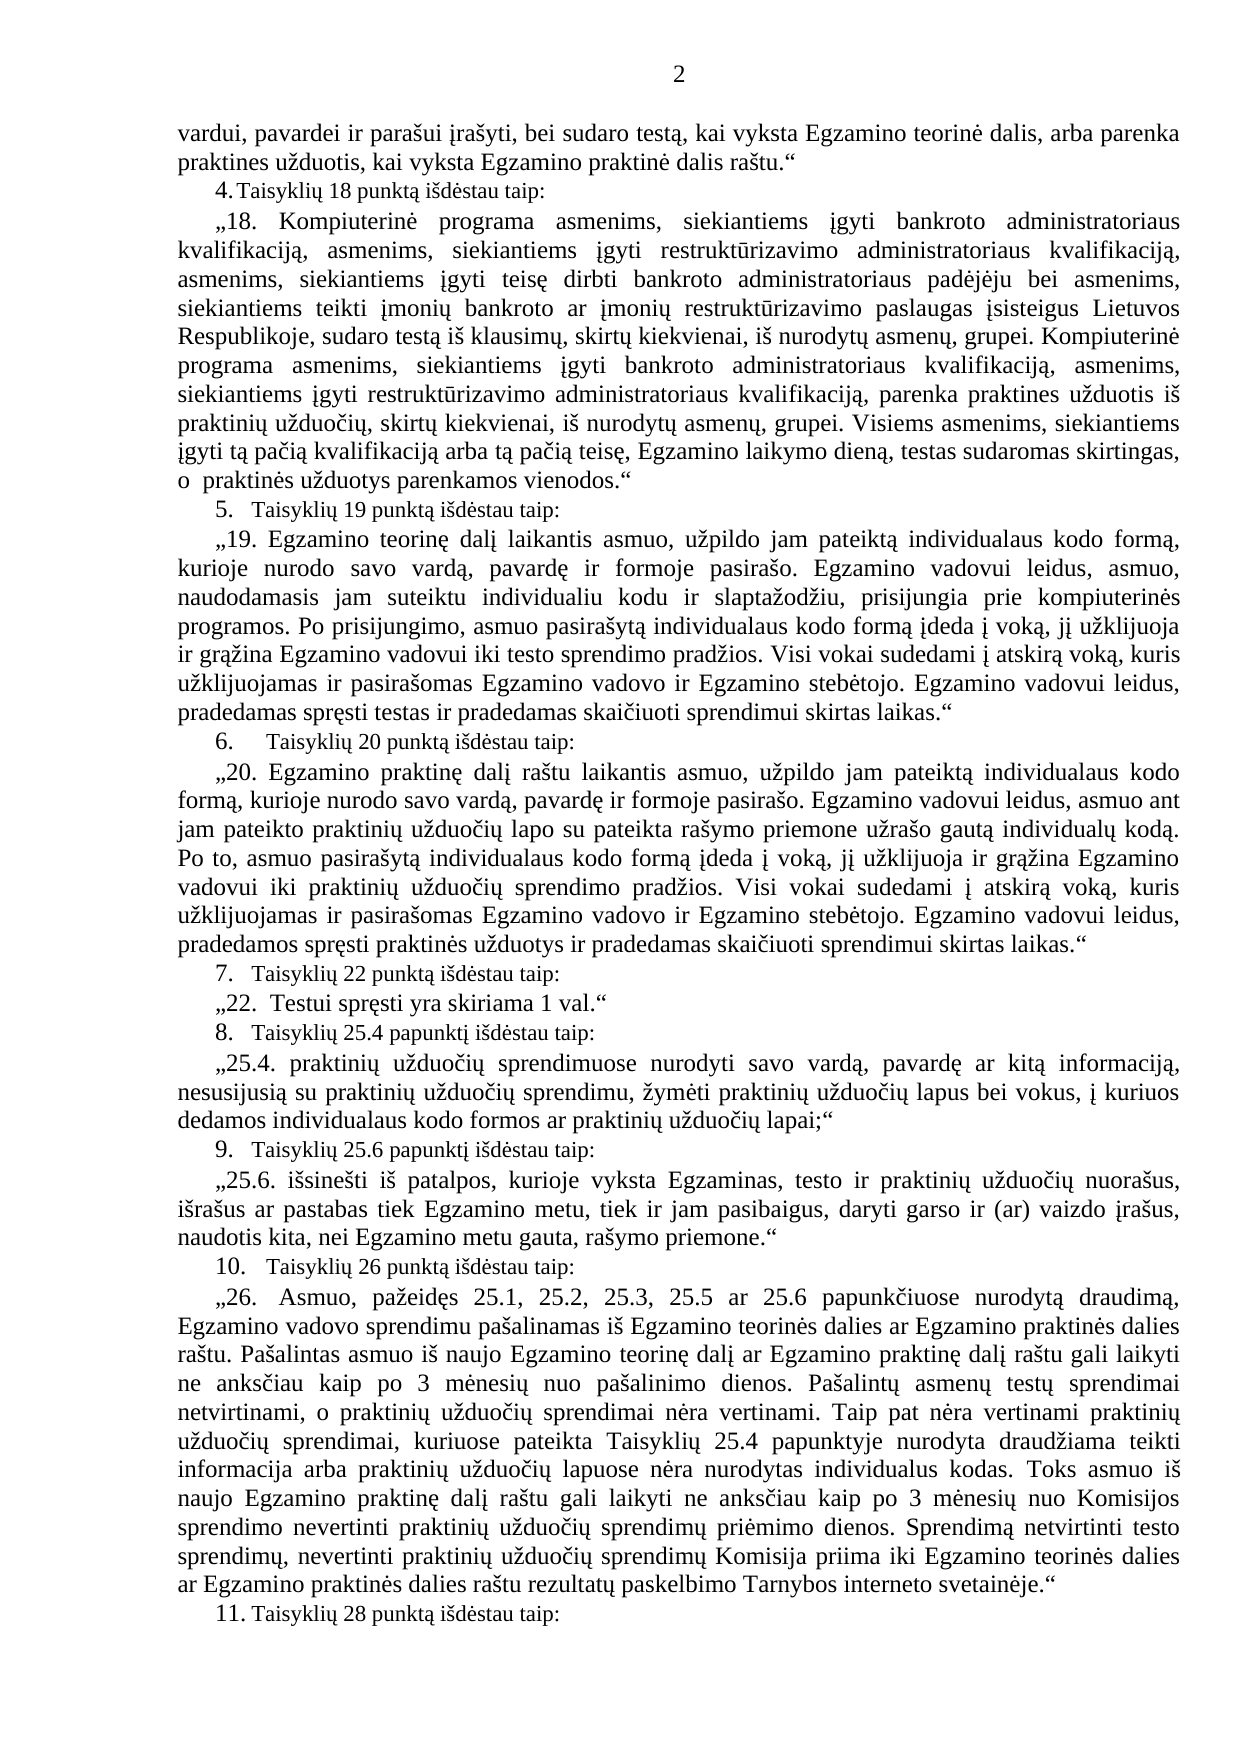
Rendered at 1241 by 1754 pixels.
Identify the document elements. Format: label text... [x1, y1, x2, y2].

text vardui, pavardei ir parašui įrašyti, bei sudaro testą, kai vyksta Egzamino teorinė dalis, arba parenka praktines užduotis, kai vyksta Egzamino praktinė dalis raštu.“ [177, 118, 1181, 176]
text 8. Taisyklių 25.4 papunktį išdėstau taip: [177, 1017, 1181, 1046]
text „26. Asmuo, pažeidęs 25.1, 25.2, 25.3, 25.5 ar 25.6 papunkčiuose nurodytą draudimą, Egzamino vadovo sprendimu pašalinamas iš Egzamino teorinės dalies ar Egzamino praktinės dalies raštu. Pašalintas asmuo iš naujo Egzamino teorinę dalį ar Egzamino praktinę dalį raštu gali laikyti ne anksčiau kaip po 3 mėnesių nuo pašalinimo dienos. Pašalintų asmenų testų sprendimai netvirtinami, o praktinių užduočių sprendimai nėra vertinami. Taip pat nėra vertinami praktinių užduočių sprendimai, kuriuose pateikta Taisyklių 25.4 papunktyje nurodyta draudžiama teikti informacija arba praktinių užduočių lapuose nėra nurodytas individualus kodas. Toks asmuo iš naujo Egzamino praktinę dalį raštu gali laikyti ne anksčiau kaip po 3 mėnesių nuo Komisijos sprendimo nevertinti praktinių užduočių sprendimų priėmimo dienos. Sprendimą netvirtinti testo sprendimų, nevertinti praktinių užduočių sprendimų Komisija priima iki Egzamino teorinės dalies ar Egzamino praktinės dalies raštu rezultatų paskelbimo Tarnybos interneto svetainėje.“ [177, 1282, 1181, 1598]
text „22. Testui spręsti yra skiriama 1 val.“ [177, 988, 1181, 1017]
text 5. Taisyklių 19 punktą išdėstau taip: [177, 494, 1181, 523]
text 6. Taisyklių 20 punktą išdėstau taip: [177, 726, 1181, 754]
text 7. Taisyklių 22 punktą išdėstau taip: [177, 958, 1181, 987]
text „19. Egzamino teorinę dalį laikantis asmuo, užpildo jam pateiktą individualaus kodo formą, kurioje nurodo savo vardą, pavardę ir formoje pasirašo. Egzamino vadovui leidus, asmuo, naudodamasis jam suteiktu individualiu kodu ir slaptažodžiu, prisijungia prie kompiuterinės programos. Po prisijungimo, asmuo pasirašytą individualaus kodo formą įdeda į voką, jį užklijuoja ir grąžina Egzamino vadovui iki testo sprendimo pradžios. Visi vokai sudedami į atskirą voką, kuris užklijuojamas ir pasirašomas Egzamino vadovo ir Egzamino stebėtojo. Egzamino vadovui leidus, pradedamas spręsti testas ir pradedamas skaičiuoti sprendimui skirtas laikas.“ [177, 524, 1181, 726]
text „18. Kompiuterinė programa asmenims, siekiantiems įgyti bankroto administratoriaus kvalifikaciją, asmenims, siekiantiems įgyti restruktūrizavimo administratoriaus kvalifikaciją, asmenims, siekiantiems įgyti teisę dirbti bankroto administratoriaus padėjėju bei asmenims, siekiantiems teikti įmonių bankroto ar įmonių restruktūrizavimo paslaugas įsisteigus Lietuvos Respublikoje, sudaro testą iš klausimų, skirtų kiekvienai, iš nurodytų asmenų, grupei. Kompiuterinė programa asmenims, siekiantiems įgyti bankroto administratoriaus kvalifikaciją, asmenims, siekiantiems įgyti restruktūrizavimo administratoriaus kvalifikaciją, parenka praktines užduotis iš praktinių užduočių, skirtų kiekvienai, iš nurodytų asmenų, grupei. Visiems asmenims, siekiantiems įgyti tą pačią kvalifikaciją arba tą pačią teisę, Egzamino laikymo dieną, testas sudaromas skirtingas, o praktinės užduotys parenkamos vienodos.“ [177, 206, 1181, 494]
text „20. Egzamino praktinę dalį raštu laikantis asmuo, užpildo jam pateiktą individualaus kodo formą, kurioje nurodo savo vardą, pavardę ir formoje pasirašo. Egzamino vadovui leidus, asmuo ant jam pateikto praktinių užduočių lapo su pateikta rašymo priemone užrašo gautą individualų kodą. Po to, asmuo pasirašytą individualaus kodo formą įdeda į voką, jį užklijuoja ir grąžina Egzamino vadovui iki praktinių užduočių sprendimo pradžios. Visi vokai sudedami į atskirą voką, kuris užklijuojamas ir pasirašomas Egzamino vadovo ir Egzamino stebėtojo. Egzamino vadovui leidus, pradedamos spręsti praktinės užduotys ir pradedamas skaičiuoti sprendimui skirtas laikas.“ [177, 757, 1181, 958]
text „25.6. išsinešti iš patalpos, kurioje vyksta Egzaminas, testo ir praktinių užduočių nuorašus, išrašus ar pastabas tiek Egzamino metu, tiek ir jam pasibaigus, daryti garso ir (ar) vaizdo įrašus, naudotis kita, nei Egzamino metu gauta, rašymo priemone.“ [177, 1165, 1181, 1251]
text 9. Taisyklių 25.6 papunktį išdėstau taip: [177, 1134, 1181, 1163]
text „25.4. praktinių užduočių sprendimuose nurodyti savo vardą, pavardę ar kitą informaciją, nesusijusią su praktinių užduočių sprendimu, žymėti praktinių užduočių lapus bei vokus, į kuriuos dedamos individualaus kodo formos ar praktinių užduočių lapai;“ [177, 1048, 1181, 1134]
text 11. Taisyklių 28 punktą išdėstau taip: [177, 1598, 1181, 1627]
text 10. Taisyklių 26 punktą išdėstau taip: [177, 1251, 1181, 1280]
text 4. Taisyklių 18 punktą išdėstau taip: [177, 176, 1181, 204]
